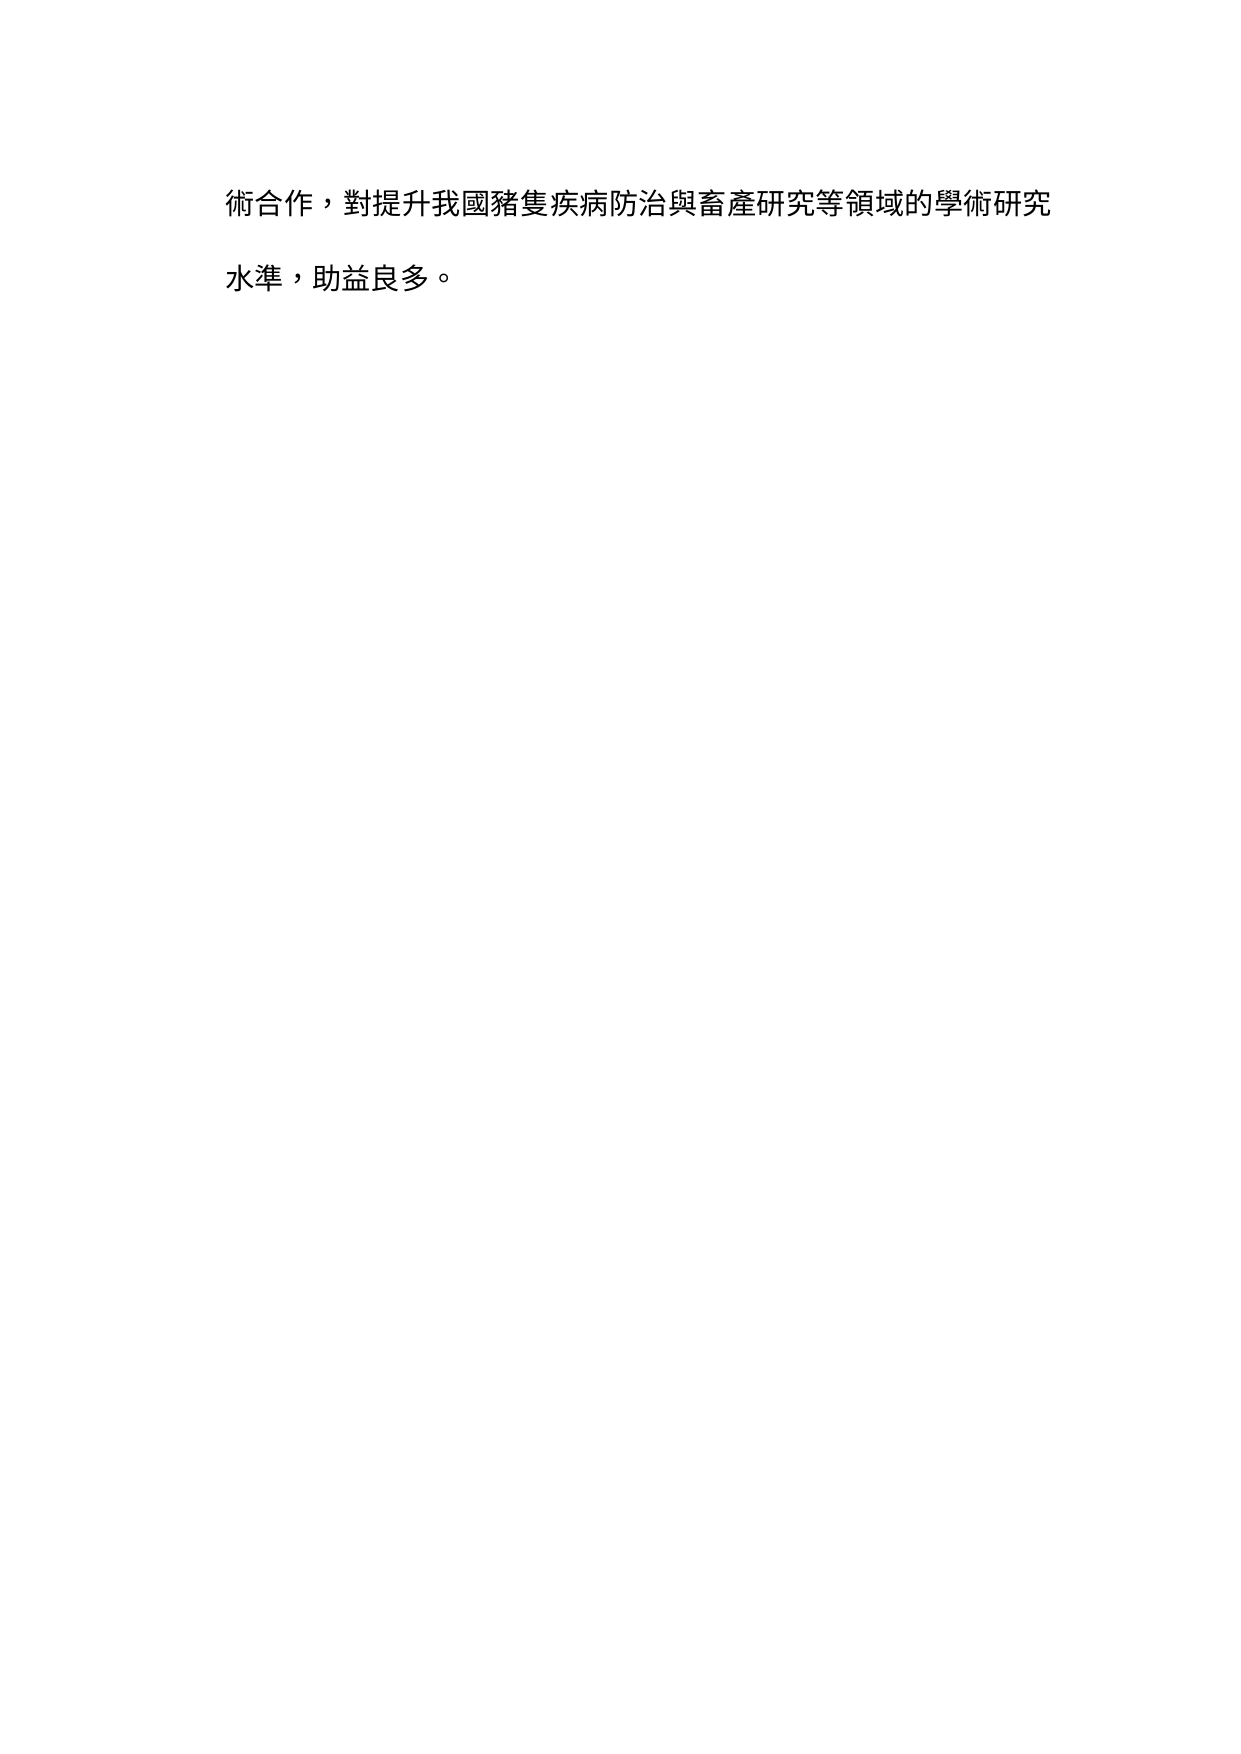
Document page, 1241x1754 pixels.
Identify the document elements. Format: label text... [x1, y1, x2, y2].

text 世界豬病年會 (International Pig Veterinary Society；IPVS) 為兩年舉辦一次之國際重要豬隻學術研討會議，今年第二十二屆則是在南韓濟州島舉辦。本屆 IPVS 共接受一千多篇來自世界各國之豬隻疾病防治與畜產研究等領域專家學者的學術論文發表，涵蓋豬隻病毒性疾病、豬隻細菌性疾病、新浮現疾病、豬隻飼養實務、豬隻繁殖與育種、豬隻營養與飼育、食品安全與動物福利等重要議題。本次出席第二十二屆世界豬病年會之目的，在經由各國豬病專家的學術報告中，獲取有關豬病研究的最新資訊以及疾病防治的策略。本屆 IPVS 會議的重點主題為豬生殖與呼吸綜合症 (Porcine Reproductive and Respiratory Syndrome；PRRS) 、豬環狀病毒 (Porcine Circovirus；PCV) 與豬流行性感冒 (Swine Influenza；SI)。本次與會於年會發表「豬瘟病毒 E2 醣蛋白具構型與抗原專一性之抗原決定位研究」與「豬環狀病毒第二型減少豬瘟病毒在周邊血液單核球細胞的增殖」論文報告。參與世界豬病年會除了論文發表外，亦可與世界各國研究豬病之專家學者互動交流，並促進國際間學術合作，對提升我國豬隻疾病防治與畜產研究等領域的學術研究水準，助益良多。 [225, 164, 1053, 314]
